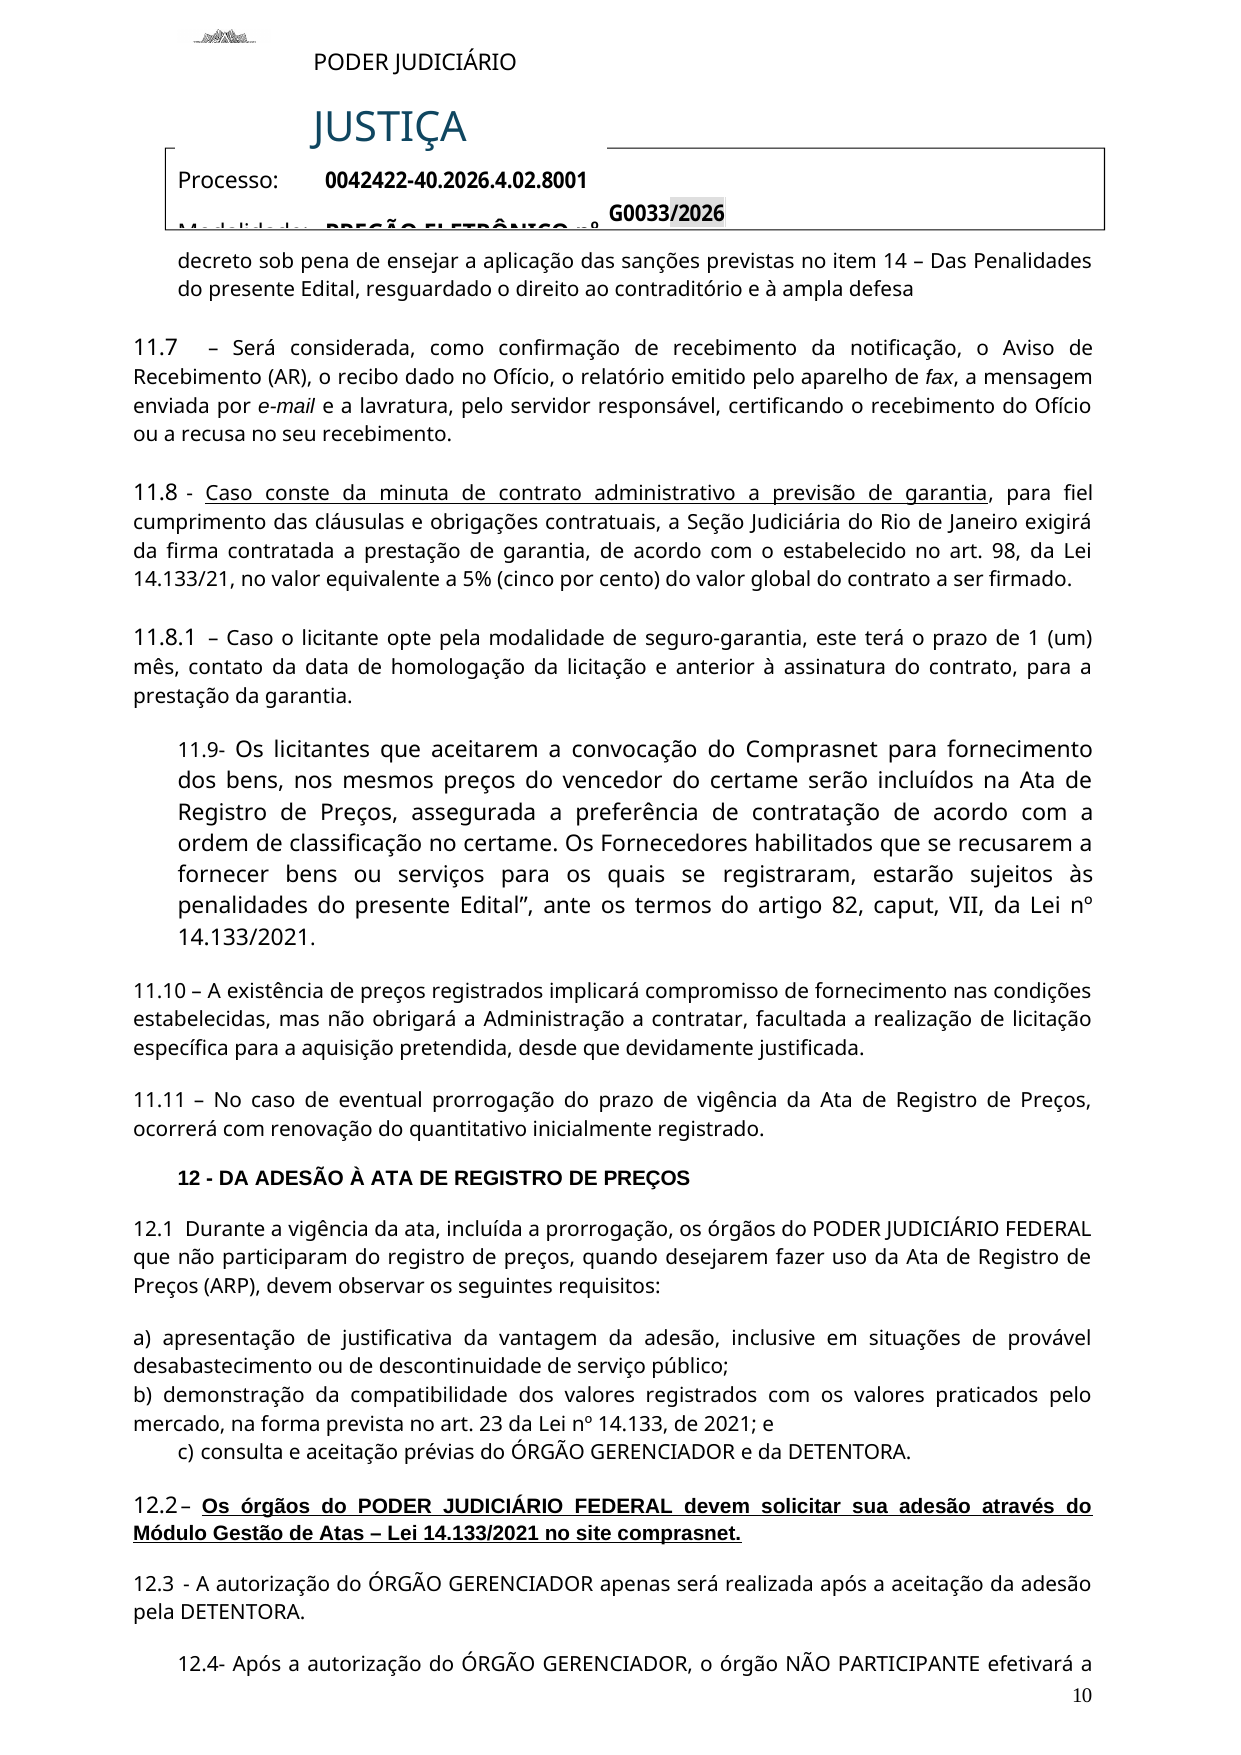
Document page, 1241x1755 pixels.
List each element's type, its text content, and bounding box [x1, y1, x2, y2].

list – Caso o licitante opte pela modalidade de seguro-garantia, este terá o prazo de 1 (um) mês, contato da data de homologação da licitação e anterior à assinatura do contrato, para a prestação da garantia. [133, 621, 1093, 709]
list - Caso conste da minuta de contrato administrativo a previsão de garantia, para fiel cumprimento das cláusulas e obrigações contratuais, a Seção Judiciária do Rio de Janeiro exigirá da firma contratada a prestação de garantia, de acordo com o estabelecido no art. 98, da Lei 14.133/21, no valor equivalente a 5% (cinco por cento) do valor global do contrato a ser firmado. [133, 476, 1093, 593]
text 11.9- Os licitantes que aceitarem a convocação do Comprasnet para fornecimento dos bens, nos mesmos preços do vencedor do certame serão incluídos na Ata de Registro de Preços, assegurada a preferência de contratação de acordo com a ordem de classificação no certame. Os Fornecedores habilitados que se recusarem a fornecer bens ou serviços para os quais se registraram, estarão sujeitos às penalidades do presente Edital”, ante os termos do artigo 82, caput, VII, da Lei nº 14.133/2021. [177, 733, 1094, 952]
list consulta e aceitação prévias do ÓRGÃO GERENCIADOR e da DETENTORA. [177, 1437, 1137, 1466]
list demonstração da compatibilidade dos valores registrados com os valores praticados pelo mercado, na forma prevista no art. 23 da Lei nº 14.133, de 2021; e [133, 1380, 1093, 1437]
list apresentação de justificativa da vantagem da adesão, inclusive em situações de provável desabastecimento ou de descontinuidade de serviço público; [133, 1323, 1093, 1380]
list – Os órgãos do PODER JUDICIÁRIO FEDERAL devem solicitar sua adesão através do Módulo Gestão de Atas – Lei 14.133/2021 no site comprasnet. [133, 1489, 1093, 1544]
list – Será considerada, como confirmação de recebimento da notificação, o Aviso de Recebimento (AR), o recibo dado no Ofício, o relatório emitido pelo aparelho de fax, a mensagem enviada por e-mail e a lavratura, pelo servidor responsável, certificando o recebimento do Ofício ou a recusa no seu recebimento. [133, 331, 1093, 448]
list Durante a vigência da ata, incluída a prorrogação, os órgãos do PODER JUDICIÁRIO FEDERAL que não participaram do registro de preços, quando desejarem fazer uso da Ata de Registro de Preços (ARP), devem observar os seguintes requisitos: [133, 1214, 1093, 1299]
text 12.4- Após a autorização do ÓRGÃO GERENCIADOR, o órgão NÃO PARTICIPANTE efetivará a aquisição ou a contratação solicitada em até 90 (noventa) dias, observado o prazo de vigência da ata. [177, 1649, 1093, 1678]
text decreto sob pena de ensejar a aplicação das sanções previstas no item 14 – Das Penalidades do presente Edital, resguardado o direito ao contraditório e à ampla defesa [177, 246, 1093, 303]
list - A autorização do ÓRGÃO GERENCIADOR apenas será realizada após a aceitação da adesão pela DETENTORA. [133, 1569, 1093, 1626]
list – A existência de preços registrados implicará compromisso de fornecimento nas condições estabelecidas, mas não obrigará a Administração a contratar, facultada a realização de licitação específica para a aquisição pretendida, desde que devidamente justificada. [133, 976, 1093, 1061]
list – No caso de eventual prorrogação do prazo de vigência da Ata de Registro de Preços, ocorrerá com renovação do quantitativo inicialmente registrado. [133, 1085, 1093, 1142]
list - DA ADESÃO À ATA DE REGISTRO DE PREÇOS [177, 1166, 1137, 1190]
